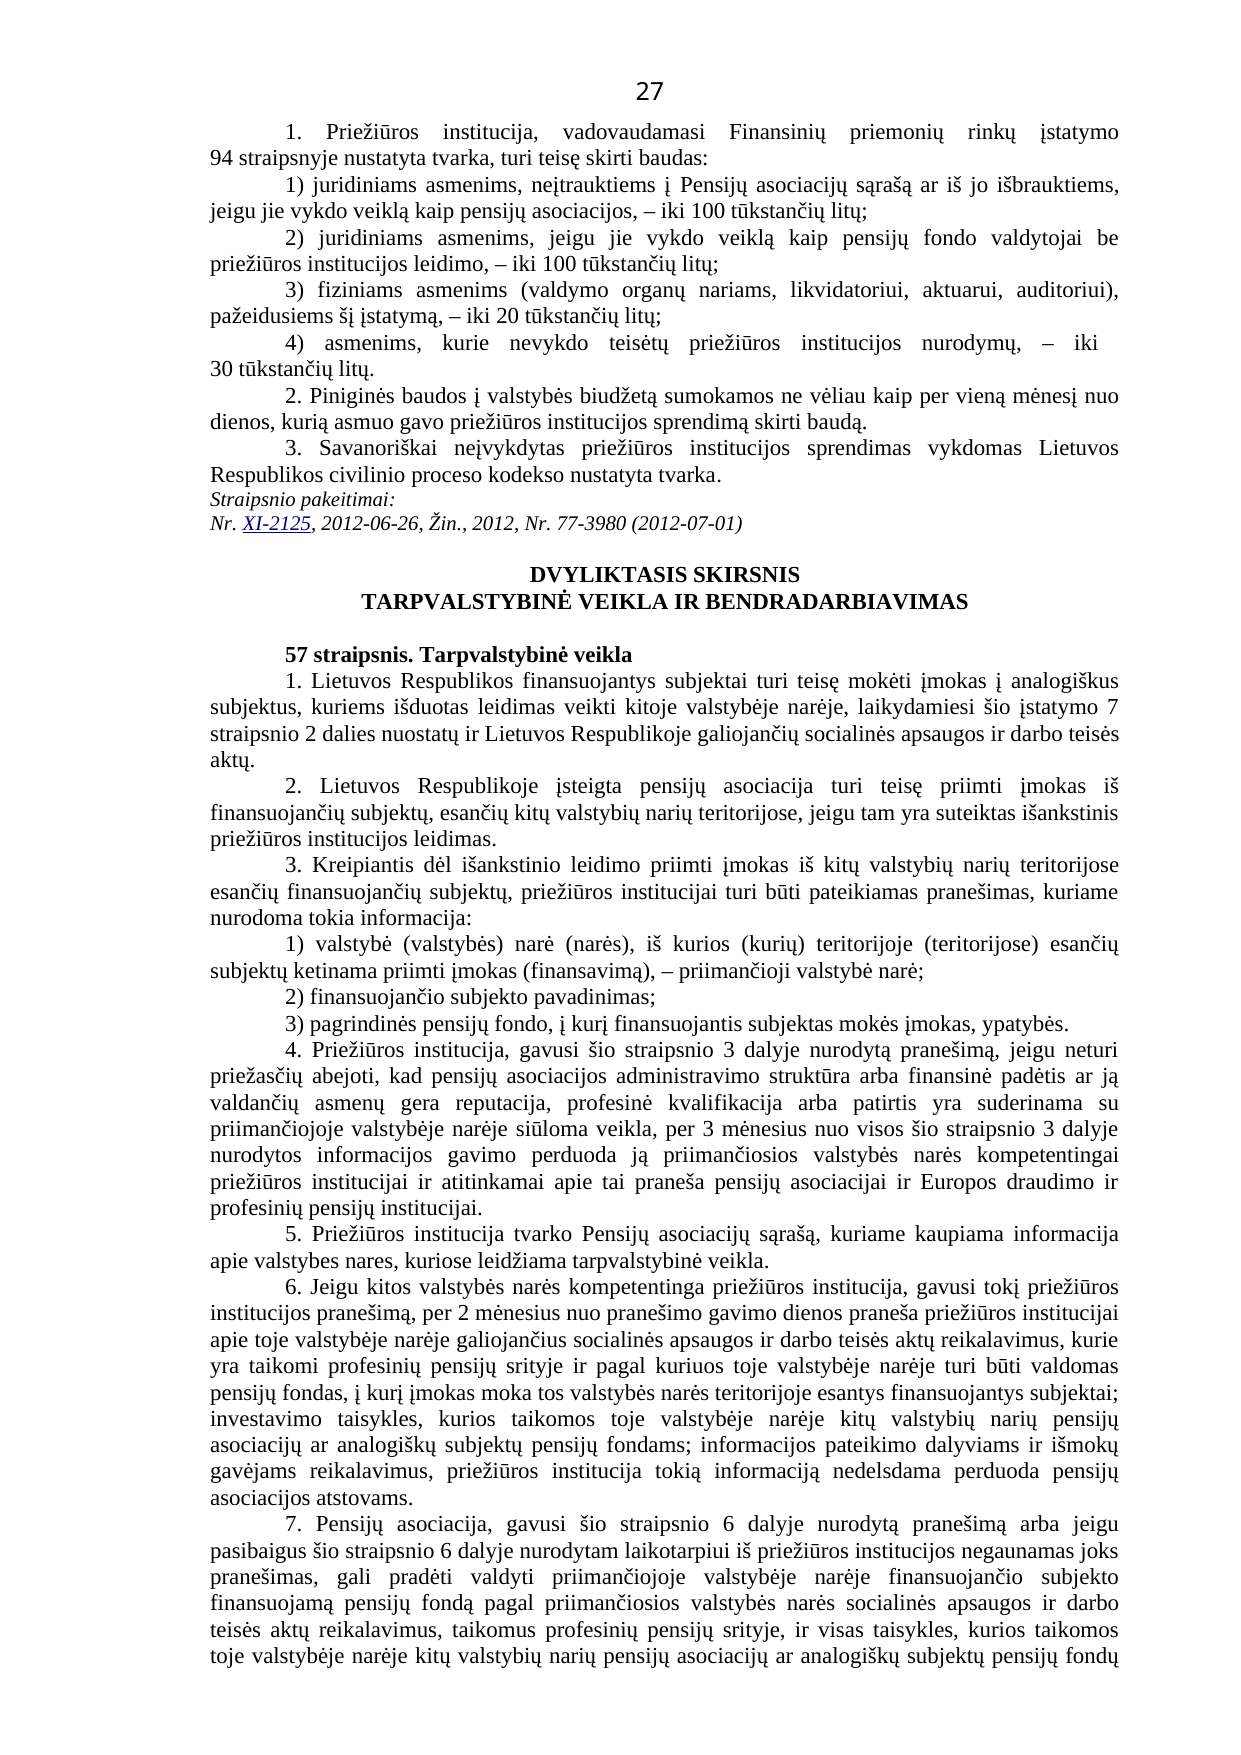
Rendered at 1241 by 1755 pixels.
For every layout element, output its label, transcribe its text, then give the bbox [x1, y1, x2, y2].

text 1. Lietuvos Respublikos finansuojantys subjektai turi teisę mokėti įmokas į analogiškus subjektus, kuriems išduotas leidimas veikti kitoje valstybėje narėje, laikydamiesi šio įstatymo 7 straipsnio 2 dalies nuostatų ir Lietuvos Respublikoje galiojančių socialinės apsaugos ir darbo teisės aktų. [210, 667, 1120, 772]
text 1. Priežiūros institucija, vadovaudamasi Finansinių priemonių rinkų įstatymo 94 straipsnyje nustatyta tvarka, turi teisę skirti baudas: [210, 118, 1120, 171]
text 5. Priežiūros institucija tvarko Pensijų asociacijų sąrašą, kuriame kaupiama informacija apie valstybes nares, kuriose leidžiama tarpvalstybinė veikla. [210, 1220, 1120, 1273]
text 3. Savanoriškai neįvykdytas priežiūros institucijos sprendimas vykdomas Lietuvos Respublikos civilinio proceso kodekso nustatyta tvarka. [210, 434, 1120, 487]
text 2. Piniginės baudos į valstybės biudžetą sumokamos ne vėliau kaip per vieną mėnesį nuo dienos, kurią asmuo gavo priežiūros institucijos sprendimą skirti baudą. [210, 382, 1120, 434]
text 2) juridiniams asmenims, jeigu jie vykdo veiklą kaip pensijų fondo valdytojai be priežiūros institucijos leidimo, – iki 100 tūkstančių litų; [210, 223, 1120, 276]
text 1) juridiniams asmenims, neįtrauktiems į pensijų asociacijų sąrašą ar iš jo išbrauktiems, jeigu jie vykdo veiklą kaip pensijų asociacijos, – iki 100 tūkstančių litų; [210, 171, 1120, 223]
text 3) pagrindinės pensijų fondo, į kurį finansuojantis subjektas mokės įmokas, ypatybės. [210, 1009, 1120, 1036]
text 2. Lietuvos Respublikoje įsteigta pensijų asociacija turi teisę priimti įmokas iš finansuojančių subjektų, esančių kitų valstybių narių teritorijose, jeigu tam yra suteiktas išankstinis priežiūros institucijos leidimas. [210, 772, 1120, 851]
text 2) finansuojančio subjekto pavadinimas; [210, 983, 1120, 1009]
text 3. Kreipiantis dėl išankstinio leidimo priimti įmokas iš kitų valstybių narių teritorijose esančių finansuojančių subjektų, priežiūros institucijai turi būti pateikiamas pranešimas, kuriame nurodoma tokia informacija: [210, 851, 1120, 931]
text 1) valstybė (valstybės) narė (narės), iš kurios (kurių) teritorijoje (teritorijose) esančių subjektų ketinama priimti įmokas (finansavimą), – priimančioji valstybė narė; [210, 931, 1120, 983]
text TARPVALSTYBINĖ VEIKLA IR BENDRADARBIAVIMAS [210, 588, 1120, 614]
text 7. Pensijų asociacija, gavusi šio straipsnio 6 dalyje nurodytą pranešimą arba jeigu pasibaigus šio straipsnio 6 dalyje nurodytam laikotarpiui iš priežiūros institucijos negaunamas joks pranešimas, gali pradėti valdyti priimančiojoje valstybėje narėje finansuojančio subjekto finansuojamą pensijų fondą pagal priimančiosios valstybės narės socialinės apsaugos ir darbo teisės aktų reikalavimus, taikomus profesinių pensijų srityje, ir visas taisykles, kurios taikomos toje valstybėje narėje kitų valstybių narių pensijų asociacijų ar analogiškų subjektų pensijų fondų [210, 1510, 1120, 1668]
text 4) asmenims, kurie nevykdo teisėtų priežiūros institucijos nurodymų, – iki 30 tūkstančių litų. [210, 329, 1120, 382]
text 3) fiziniams asmenims (valdymo organų nariams, likvidatoriui, aktuarui, auditoriui), pažeidusiems šį įstatymą, – iki 20 tūkstančių litų; [210, 276, 1120, 329]
text 4. Priežiūros institucija, gavusi šio straipsnio 3 dalyje nurodytą pranešimą, jeigu neturi priežasčių abejoti, kad pensijų asociacijos administravimo struktūra arba finansinė padėtis ar ją valdančių asmenų gera reputacija, profesinė kvalifikacija arba patirtis yra suderinama su priimančiojoje valstybėje narėje siūloma veikla, per 3 mėnesius nuo visos šio straipsnio 3 dalyje nurodytos informacijos gavimo perduoda ją priimančiosios valstybės narės kompetentingai priežiūros institucijai ir atitinkamai apie tai praneša pensijų asociacijai ir Europos draudimo ir profesinių pensijų institucijai. [210, 1036, 1120, 1220]
text 6. Jeigu kitos valstybės narės kompetentinga priežiūros institucija, gavusi tokį priežiūros institucijos pranešimą, per 2 mėnesius nuo pranešimo gavimo dienos praneša priežiūros institucijai apie toje valstybėje narėje galiojančius socialinės apsaugos ir darbo teisės aktų reikalavimus, kurie yra taikomi profesinių pensijų srityje ir pagal kuriuos toje valstybėje narėje turi būti valdomas pensijų fondas, į kurį įmokas moka tos valstybės narės teritorijoje esantys finansuojantys subjektai; investavimo taisykles, kurios taikomos toje valstybėje narėje kitų valstybių narių pensijų asociacijų ar analogiškų subjektų pensijų fondams; informacijos pateikimo dalyviams ir išmokų gavėjams reikalavimus, priežiūros institucija tokią informaciją nedelsdama perduoda pensijų asociacijos atstovams. [210, 1273, 1120, 1510]
text Nr. XI-2125, 2012-06-26, Žin., 2012, Nr. 77-3980 (2012-07-01) [210, 511, 1120, 535]
text 57 straipsnis. Tarpvalstybinė veikla [210, 641, 1120, 667]
text DVYLIKTASIS SKIRSNIS [210, 562, 1120, 588]
text Straipsnio pakeitimai: [210, 487, 1120, 511]
